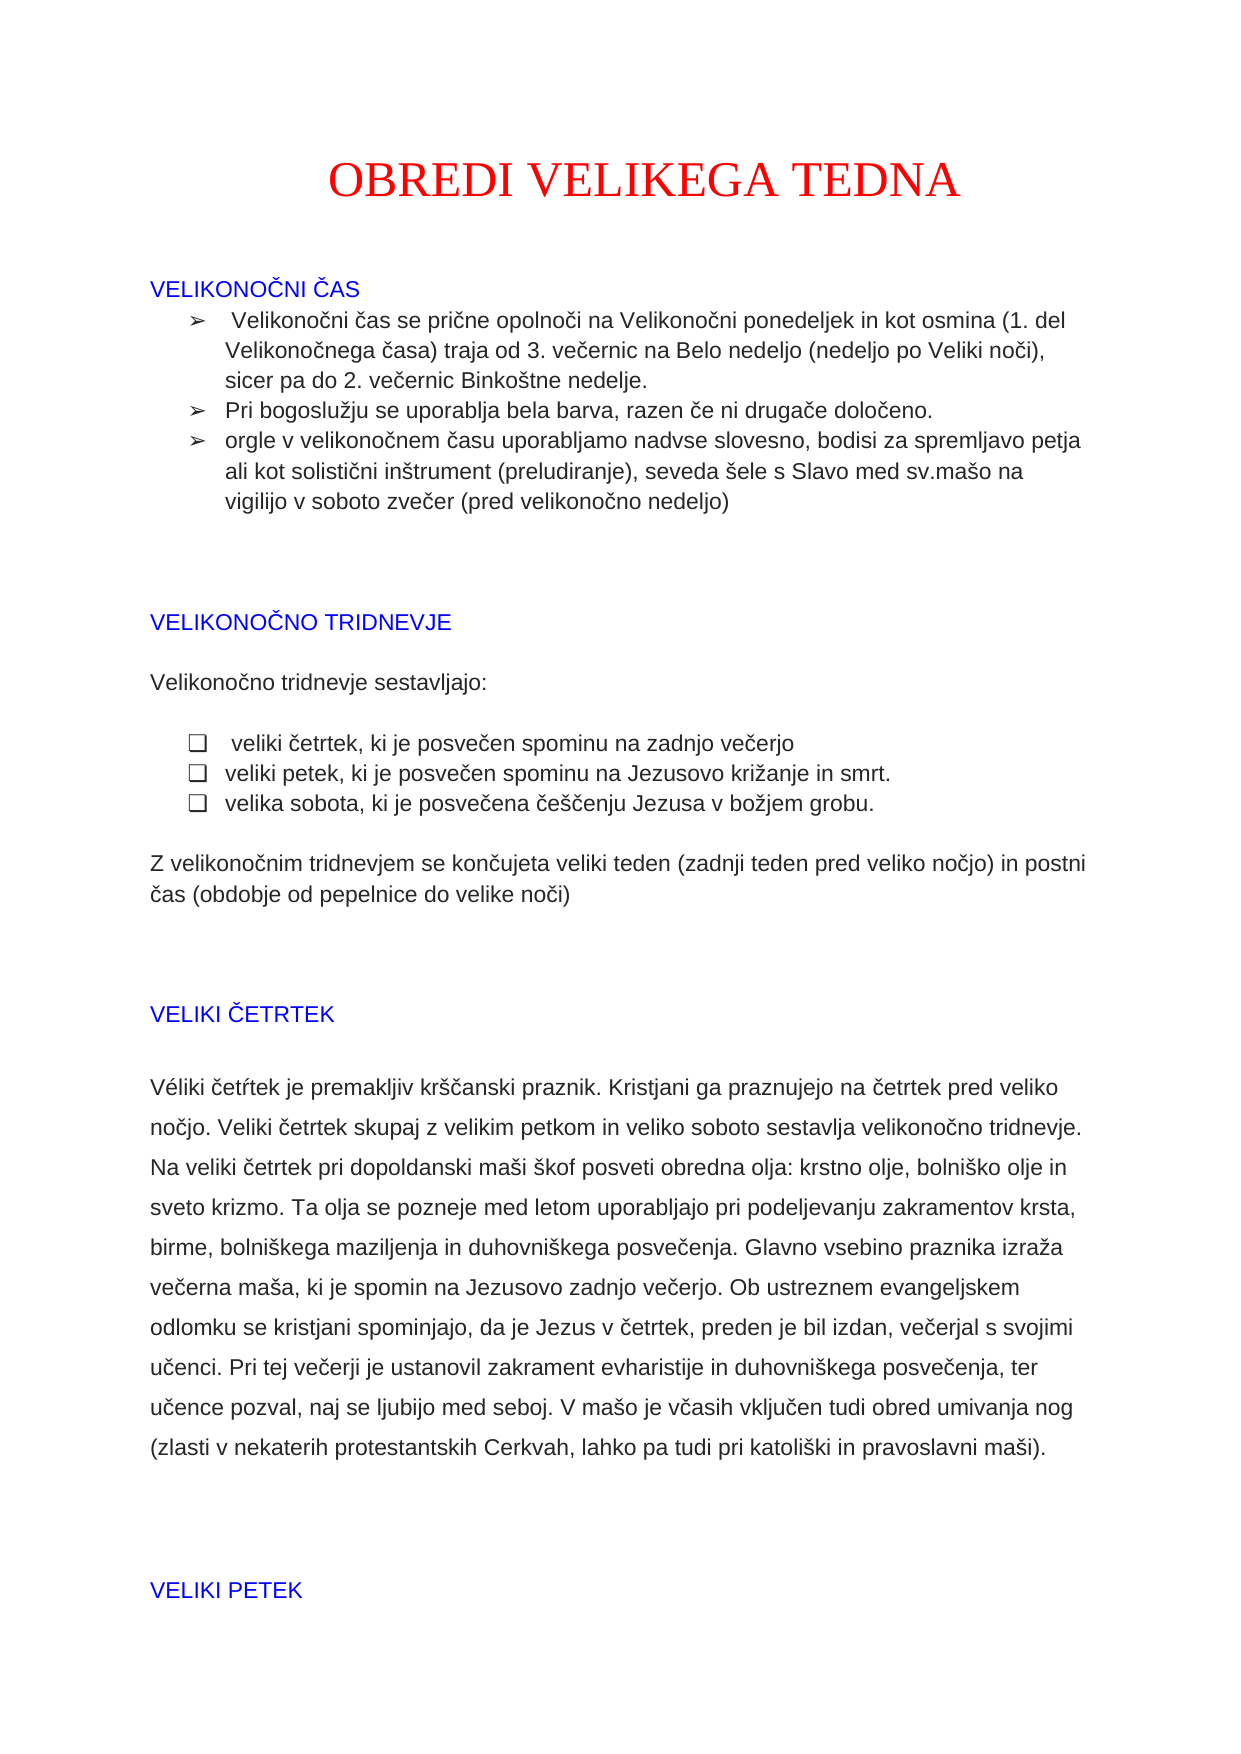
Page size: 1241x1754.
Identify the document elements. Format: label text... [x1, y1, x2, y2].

text Velikonočno tridnevje sestavljajo: [150, 669, 1090, 696]
list veliki petek, ki je posvečen spominu na Jezusovo križanje in smrt. [187, 760, 1090, 786]
text VELIKI PETEK [150, 1577, 1090, 1604]
text Z velikonočnim tridnevjem se končujeta veliki teden (zadnji teden pred veliko nočjo) in postni čas (obdobje od pepelnice do velike noči) [150, 850, 1090, 907]
list velika sobota, ki je posvečena češčenju Jezusa v božjem grobu. [187, 790, 1090, 816]
text Véliki četŕtek je premakljiv krščanski praznik. Kristjani ga praznujejo na četrtek pred veliko nočjo. Veliki četrtek skupaj z velikim petkom in veliko soboto sestavlja velikonočno tridnevje. Na veliki četrtek pri dopoldanski maši škof posveti obredna olja: krstno olje, bolniško olje in sveto krizmo. Ta olja se pozneje med letom uporabljajo pri podeljevanju zakramentov krsta, birme, bolniškega maziljenja in duhovniškega posvečenja. Glavno vsebino praznika izraža večerna maša, ki je spomin na Jezusovo zadnjo večerjo. Ob ustreznem evangeljskem odlomku se kristjani spominjajo, da je Jezus v četrtek, preden je bil izdan, večerjal s svojimi učenci. Pri tej večerji je ustanovil zakrament evharistije in duhovniškega posvečenja, ter učence pozval, naj se ljubijo med seboj. V mašo je včasih vključen tudi obred umivanja nog (zlasti v nekaterih protestantskih Cerkvah, lahko pa tudi pri katoliški in pravoslavni maši). [150, 1074, 1090, 1461]
text VELIKI ČETRTEK [150, 1001, 1090, 1028]
text OBREDI VELIKEGA TEDNA [150, 150, 1090, 207]
text VELIKONOČNO TRIDNEVJE [150, 609, 1090, 635]
list Velikonočni čas se prične opolnoči na Velikonočni ponedeljek in kot osmina (1. del Velikonočnega časa) traja od 3. večernic na Belo nedeljo (nedeljo po Veliki noči), sicer pa do 2. večernic Binkoštne nedelje. [187, 307, 1090, 393]
list veliki četrtek, ki je posvečen spominu na zadnjo večerjo [187, 729, 1090, 756]
list orgle v velikonočnem času uporabljamo nadvse slovesno, bodisi za spremljavo petja ali kot solistični inštrument (preludiranje), seveda šele s Slavo med sv.mašo na vigilijo v soboto zvečer (pred velikonočno nedeljo) [187, 427, 1090, 514]
list Pri bogoslužju se uporablja bela barva, razen če ni drugače določeno. [187, 397, 1090, 424]
text VELIKONOČNI ČAS [150, 276, 1090, 303]
